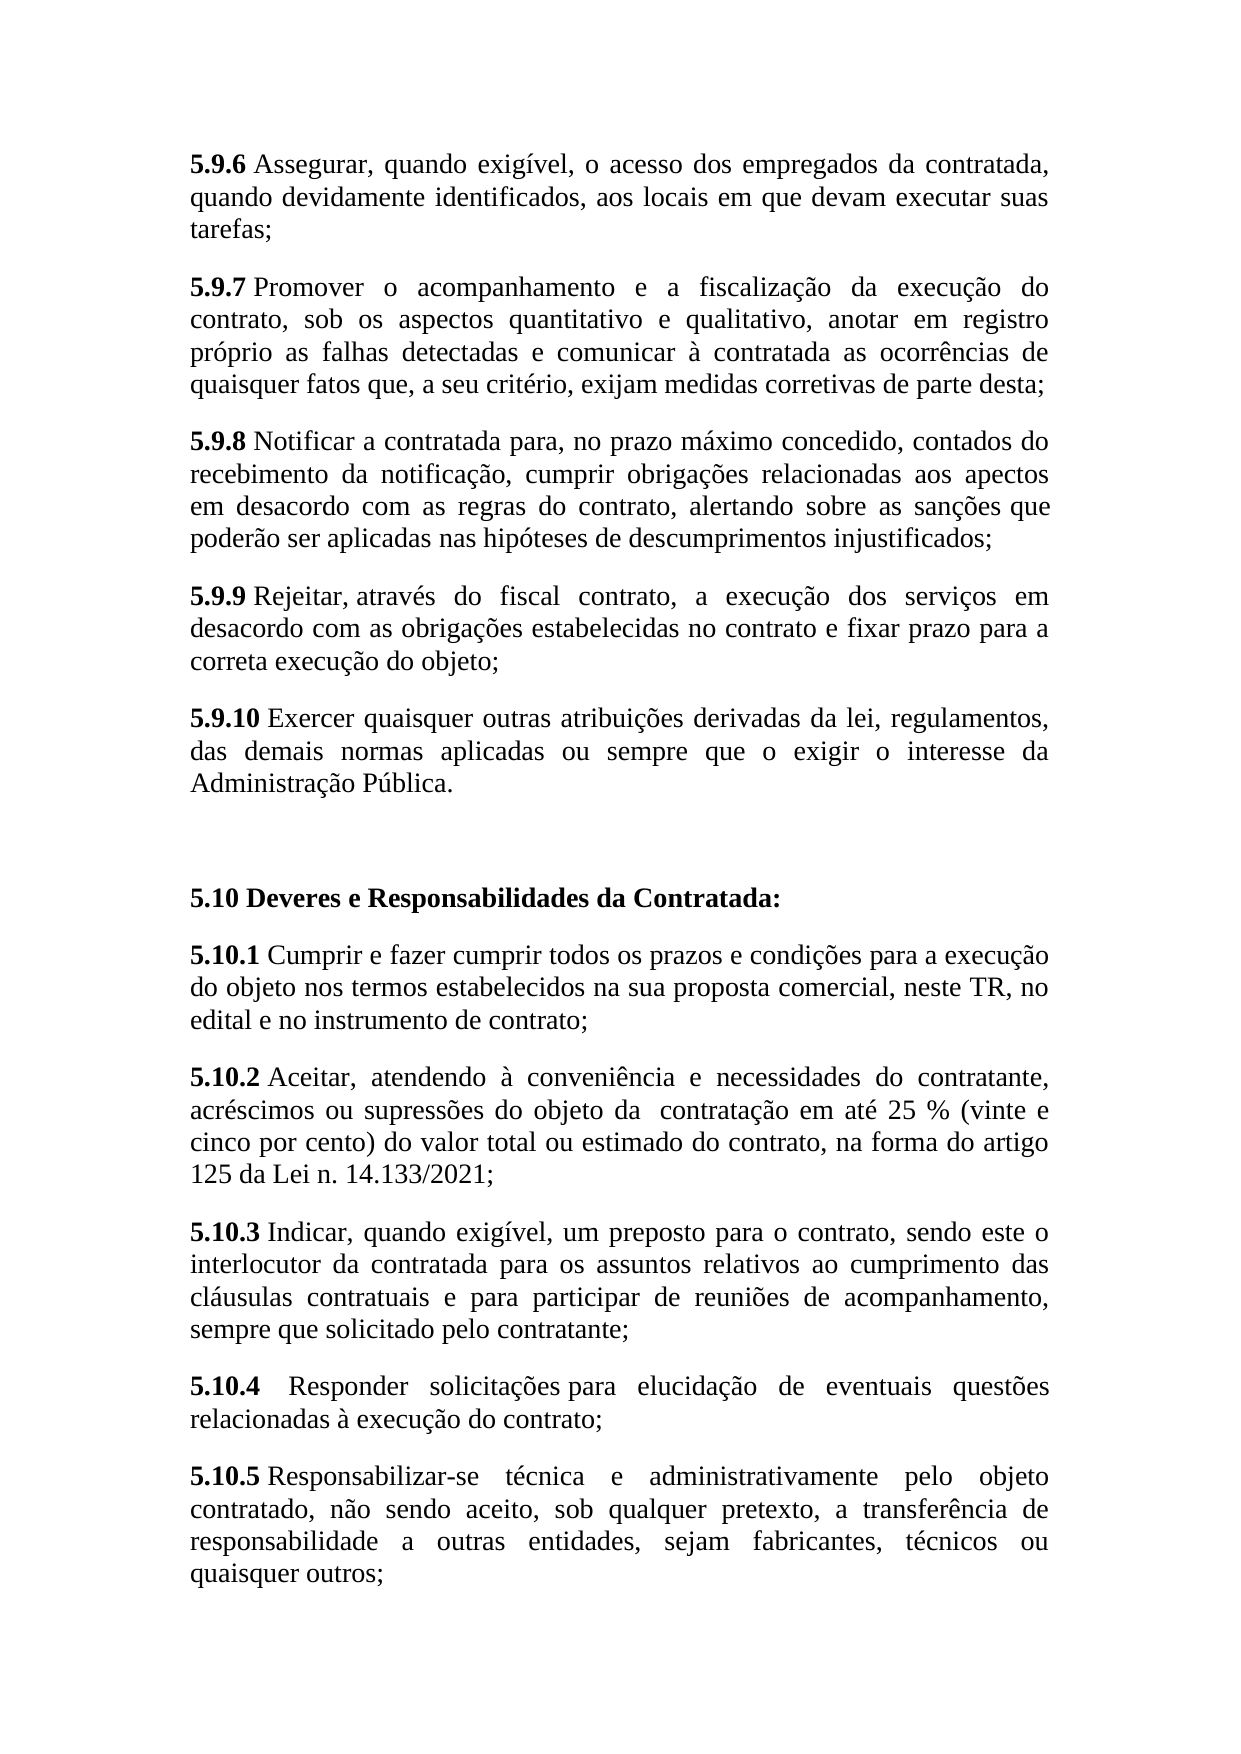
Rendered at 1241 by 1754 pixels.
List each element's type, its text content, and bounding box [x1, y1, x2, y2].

text 5.10.4 Responder solicitações para elucidação de eventuais questões relacionadas à execução do contrato; [190, 1369, 1051, 1434]
text 5.9.8 Notificar a contratada para, no prazo máximo concedido, contados do recebimento da notificação, cumprir obrigações relacionadas aos apectos em desacordo com as regras do contrato, alertando sobre as sanções que poderão ser aplicadas nas hipóteses de descumprimentos injustificados; [190, 424, 1051, 554]
text 5.10.1 Cumprir e fazer cumprir todos os prazos e condições para a execução do objeto nos termos estabelecidos na sua proposta comercial, neste TR, no edital e no instrumento de contrato; [190, 938, 1051, 1035]
text 5.10 Deveres e Responsabilidades da Contratada: [190, 881, 1051, 913]
text 5.9.6 Assegurar, quando exigível, o acesso dos empregados da contratada, quando devidamente identificados, aos locais em que devam executar suas tarefas; [190, 148, 1051, 245]
text 5.9.10 Exercer quaisquer outras atribuições derivadas da lei, regulamentos, das demais normas aplicadas ou sempre que o exigir o interesse da Administração Pública. [190, 701, 1051, 798]
text 5.10.5 Responsabilizar-se técnica e administrativamente pelo objeto contratado, não sendo aceito, sob qualquer pretexto, a transferência de responsabilidade a outras entidades, sejam fabricantes, técnicos ou quaisquer outros; [190, 1459, 1051, 1589]
text 5.10.2 Aceitar, atendendo à conveniência e necessidades do contratante, acréscimos ou supressões do objeto da contratação em até 25 % (vinte e cinco por cento) do valor total ou estimado do contrato, na forma do artigo 125 da Lei n. 14.133/2021; [190, 1060, 1051, 1190]
text 5.10.3 Indicar, quando exigível, um preposto para o contrato, sendo este o interlocutor da contratada para os assuntos relativos ao cumprimento das cláusulas contratuais e para participar de reuniões de acompanhamento, sempre que solicitado pelo contratante; [190, 1215, 1051, 1344]
text 5.9.9 Rejeitar, através do fiscal contrato, a execução dos serviços em desacordo com as obrigações estabelecidas no contrato e fixar prazo para a correta execução do objeto; [190, 579, 1051, 676]
text 5.9.7 Promover o acompanhamento e a fiscalização da execução do contrato, sob os aspectos quantitativo e qualitativo, anotar em registro próprio as falhas detectadas e comunicar à contratada as ocorrências de quaisquer fatos que, a seu critério, exijam medidas corretivas de parte desta; [190, 270, 1051, 399]
